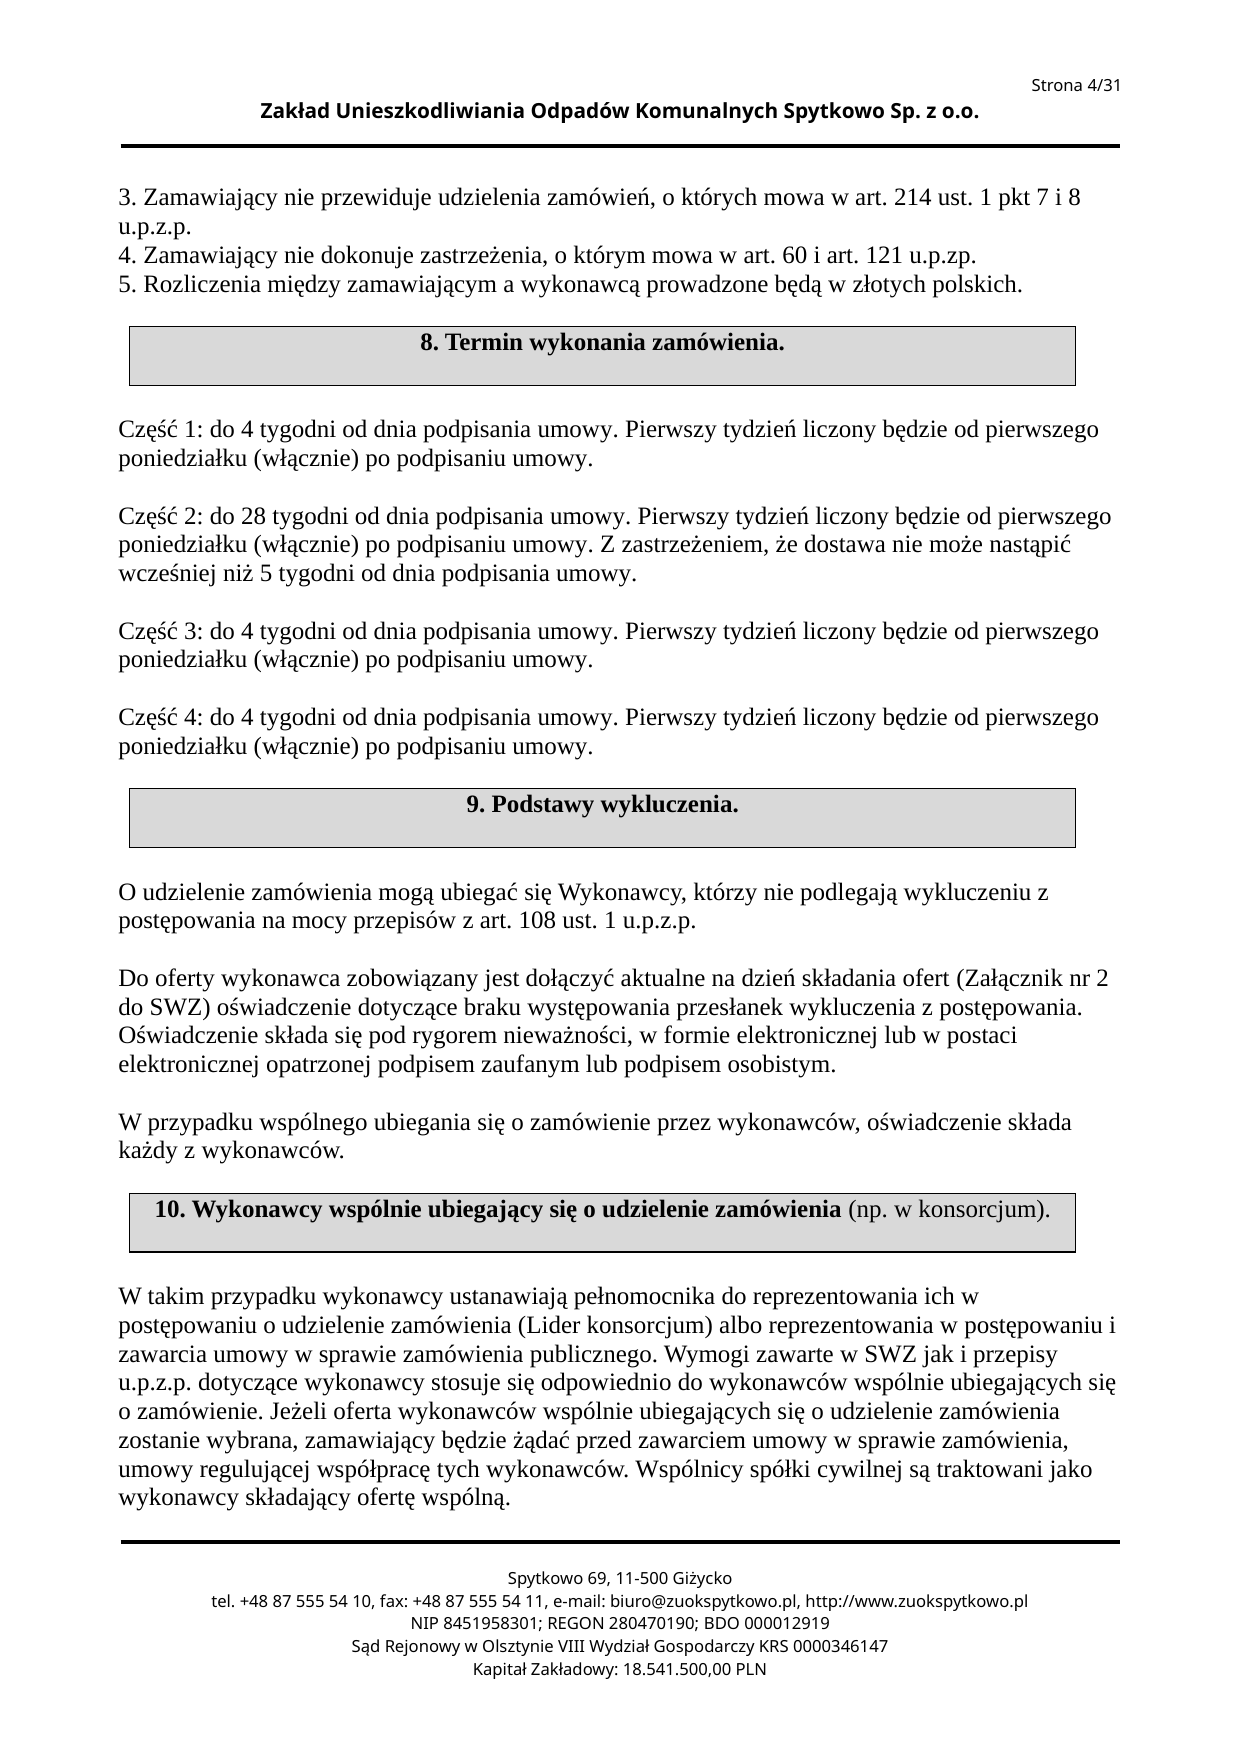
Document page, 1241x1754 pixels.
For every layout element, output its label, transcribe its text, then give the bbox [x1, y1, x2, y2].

text Część 4: do 4 tygodni od dnia podpisania umowy. Pierwszy tydzień liczony będzie od pierwszego poniedziałku (włącznie) po podpisaniu umowy. [118, 702, 1122, 759]
text 5. Rozliczenia między zamawiającym a wykonawcą prowadzone będą w złotych polskich. [118, 269, 1122, 297]
text W przypadku wspólnego ubiegania się o zamówienie przez wykonawców, oświadczenie składa każdy z wykonawców. [118, 1107, 1122, 1164]
text Część 1: do 4 tygodni od dnia podpisania umowy. Pierwszy tydzień liczony będzie od pierwszego poniedziałku (włącznie) po podpisaniu umowy. [118, 414, 1122, 472]
table_header 9. Podstawy wykluczenia. [130, 789, 1075, 847]
table_header 8. Termin wykonania zamówienia. [130, 327, 1075, 385]
text Część 3: do 4 tygodni od dnia podpisania umowy. Pierwszy tydzień liczony będzie od pierwszego poniedziałku (włącznie) po podpisaniu umowy. [118, 616, 1122, 673]
text Do oferty wykonawca zobowiązany jest dołączyć aktualne na dzień składania ofert (Załącznik nr 2 do SWZ) oświadczenie dotyczące braku występowania przesłanek wykluczenia z postępowania. [118, 963, 1122, 1020]
text W takim przypadku wykonawcy ustanawiają pełnomocnika do reprezentowania ich w postępowaniu o udzielenie zamówienia (Lider konsorcjum) albo reprezentowania w postępowaniu i zawarcia umowy w sprawie zamówienia publicznego. Wymogi zawarte w SWZ jak i przepisy u.p.z.p. dotyczące wykonawcy stosuje się odpowiednio do wykonawców wspólnie ubiegających się o zamówienie. Jeżeli oferta wykonawców wspólnie ubiegających się o udzielenie zamówienia zostanie wybrana, zamawiający będzie żądać przed zawarciem umowy w sprawie zamówienia, umowy regulującej współpracę tych wykonawców. Wspólnicy spółki cywilnej są traktowani jako wykonawcy składający ofertę wspólną. [118, 1281, 1122, 1511]
text O udzielenie zamówienia mogą ubiegać się Wykonawcy, którzy nie podlegają wykluczeniu z postępowania na mocy przepisów z art. 108 ust. 1 u.p.z.p. [118, 877, 1122, 934]
text Część 2: do 28 tygodni od dnia podpisania umowy. Pierwszy tydzień liczony będzie od pierwszego poniedziałku (włącznie) po podpisaniu umowy. Z zastrzeżeniem, że dostawa nie może nastąpić wcześniej niż 5 tygodni od dnia podpisania umowy. [118, 501, 1122, 587]
text Oświadczenie składa się pod rygorem nieważności, w formie elektronicznej lub w postaci elektronicznej opatrzonej podpisem zaufanym lub podpisem osobistym. [118, 1020, 1122, 1078]
text 4. Zamawiający nie dokonuje zastrzeżenia, o którym mowa w art. 60 i art. 121 u.p.zp. [118, 240, 1122, 269]
table_header 10. Wykonawcy wspólnie ubiegający się o udzielenie zamówienia (np. w konsorcjum). [130, 1194, 1075, 1251]
text 3. Zamawiający nie przewiduje udzielenia zamówień, o których mowa w art. 214 ust. 1 pkt 7 i 8 u.p.z.p. [118, 182, 1122, 240]
